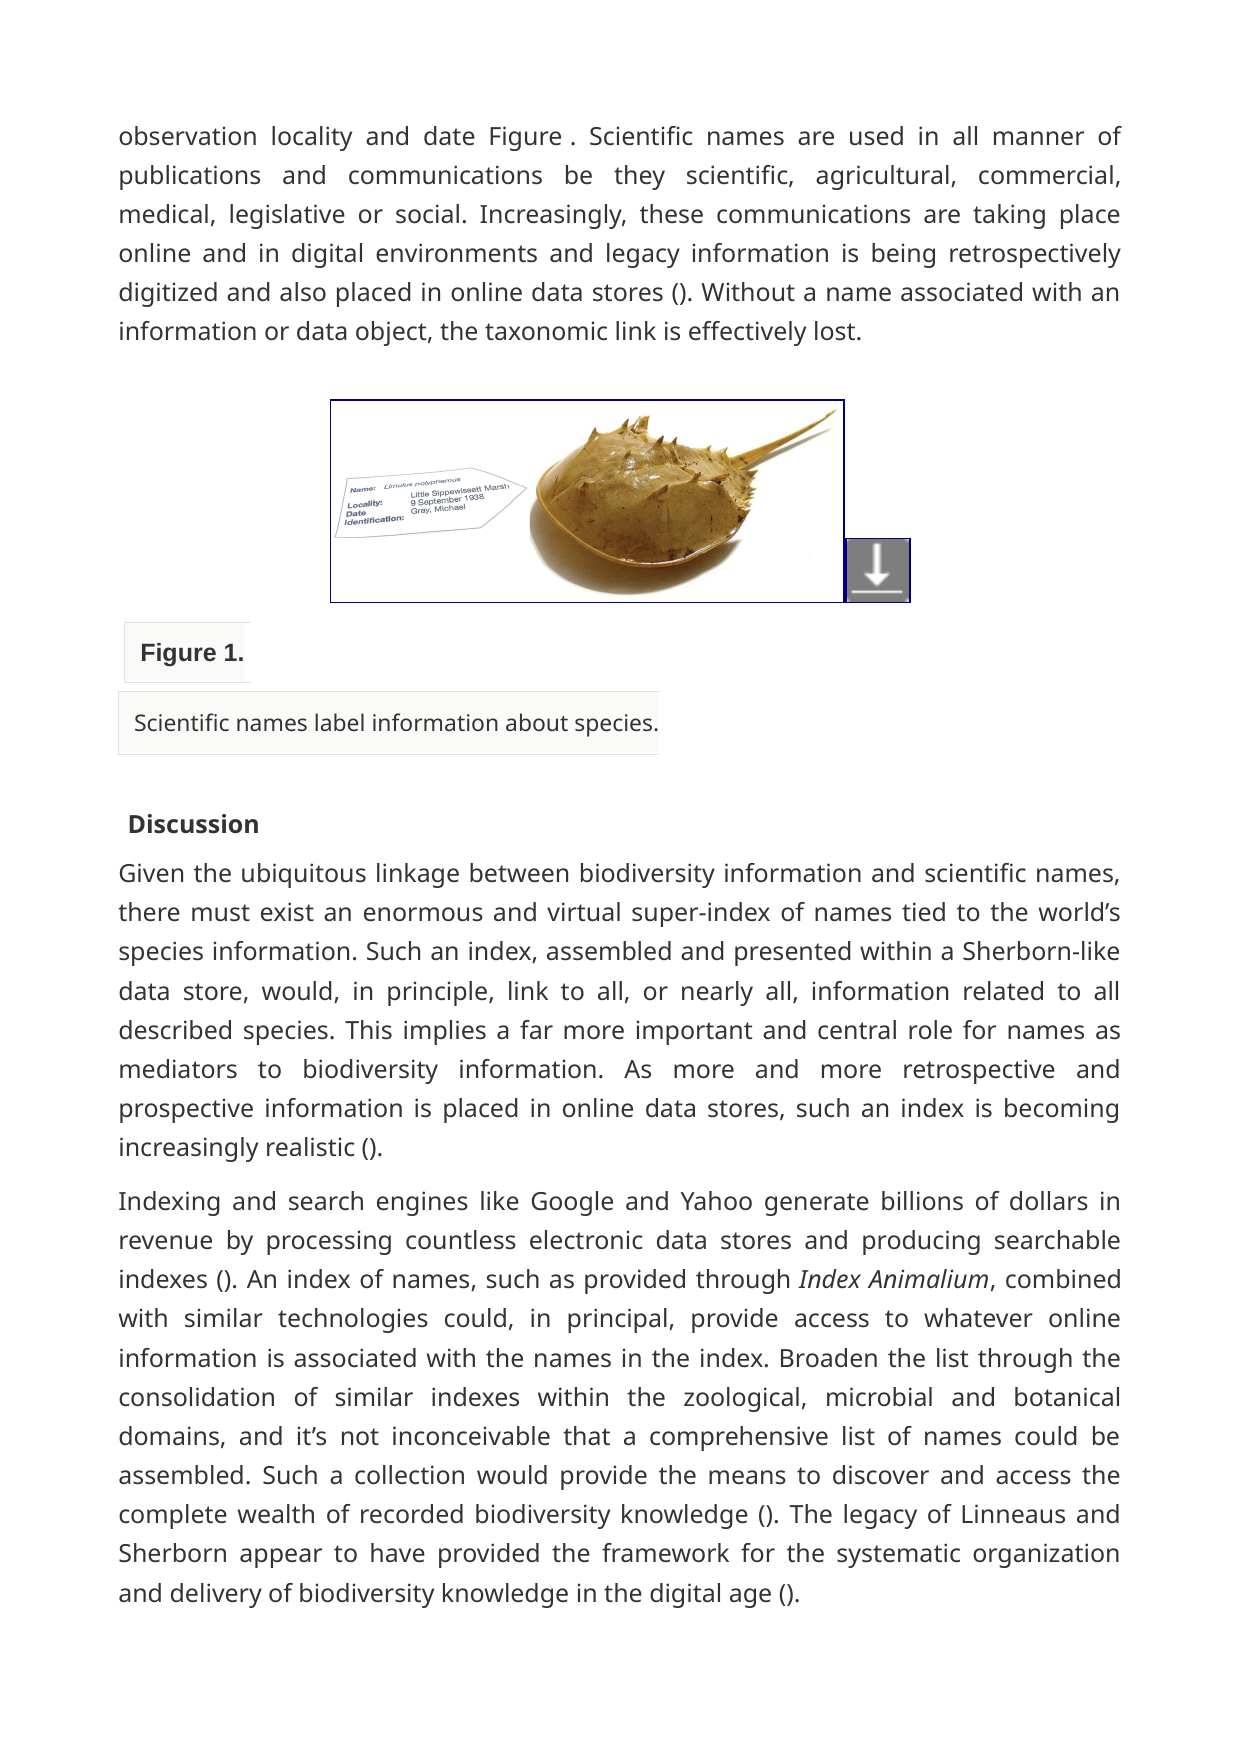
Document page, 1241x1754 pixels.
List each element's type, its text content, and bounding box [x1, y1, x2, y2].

text Indexing and search engines like Google and Yahoo generate billions of dollars in revenue by processing countless electronic data stores and producing searchable indexes (). An index of names, such as provided through Index Animalium, combined with similar technologies could, in principal, provide access to whatever online information is associated with the names in the index. Broaden the list through the consolidation of similar indexes within the zoological, microbial and botanical domains, and it’s not inconceivable that a comprehensive list of names could be assembled. Such a collection would provide the means to discover and access the complete wealth of recorded biodiversity knowledge (). The legacy of Linneaus and Sherborn appear to have provided the framework for the systematic organization and delivery of biodiversity knowledge in the digital age (). [118, 1183, 1122, 1609]
picture [331, 401, 843, 602]
text Figure 1. [125, 622, 1113, 682]
text observation locality and date Figure . Scientific names are used in all manner of publications and communications be they scientific, agricultural, commercial, medical, legislative or social. Increasingly, these communications are taking place online and in digital environments and legacy information is being retrospectively digitized and also placed in online data stores (). Without a name associated with an information or data object, the taxonomic link is effectively lost. [118, 118, 1122, 348]
subtitle Discussion [127, 807, 1122, 841]
text Scientific names label information about species. [119, 691, 1122, 754]
text Given the ubiquitous linkage between biodiversity information and scientific names, there must exist an enormous and virtual super-index of names tied to the world’s species information. Such an index, assembled and presented within a Sherborn-like data store, would, in principle, link to all, or nearly all, information related to all described species. This implies a far more important and central role for names as mediators to biodiversity information. As more and more retrospective and prospective information is placed in online data stores, such an index is becoming increasingly realistic (). [118, 856, 1122, 1164]
picture [847, 539, 909, 602]
